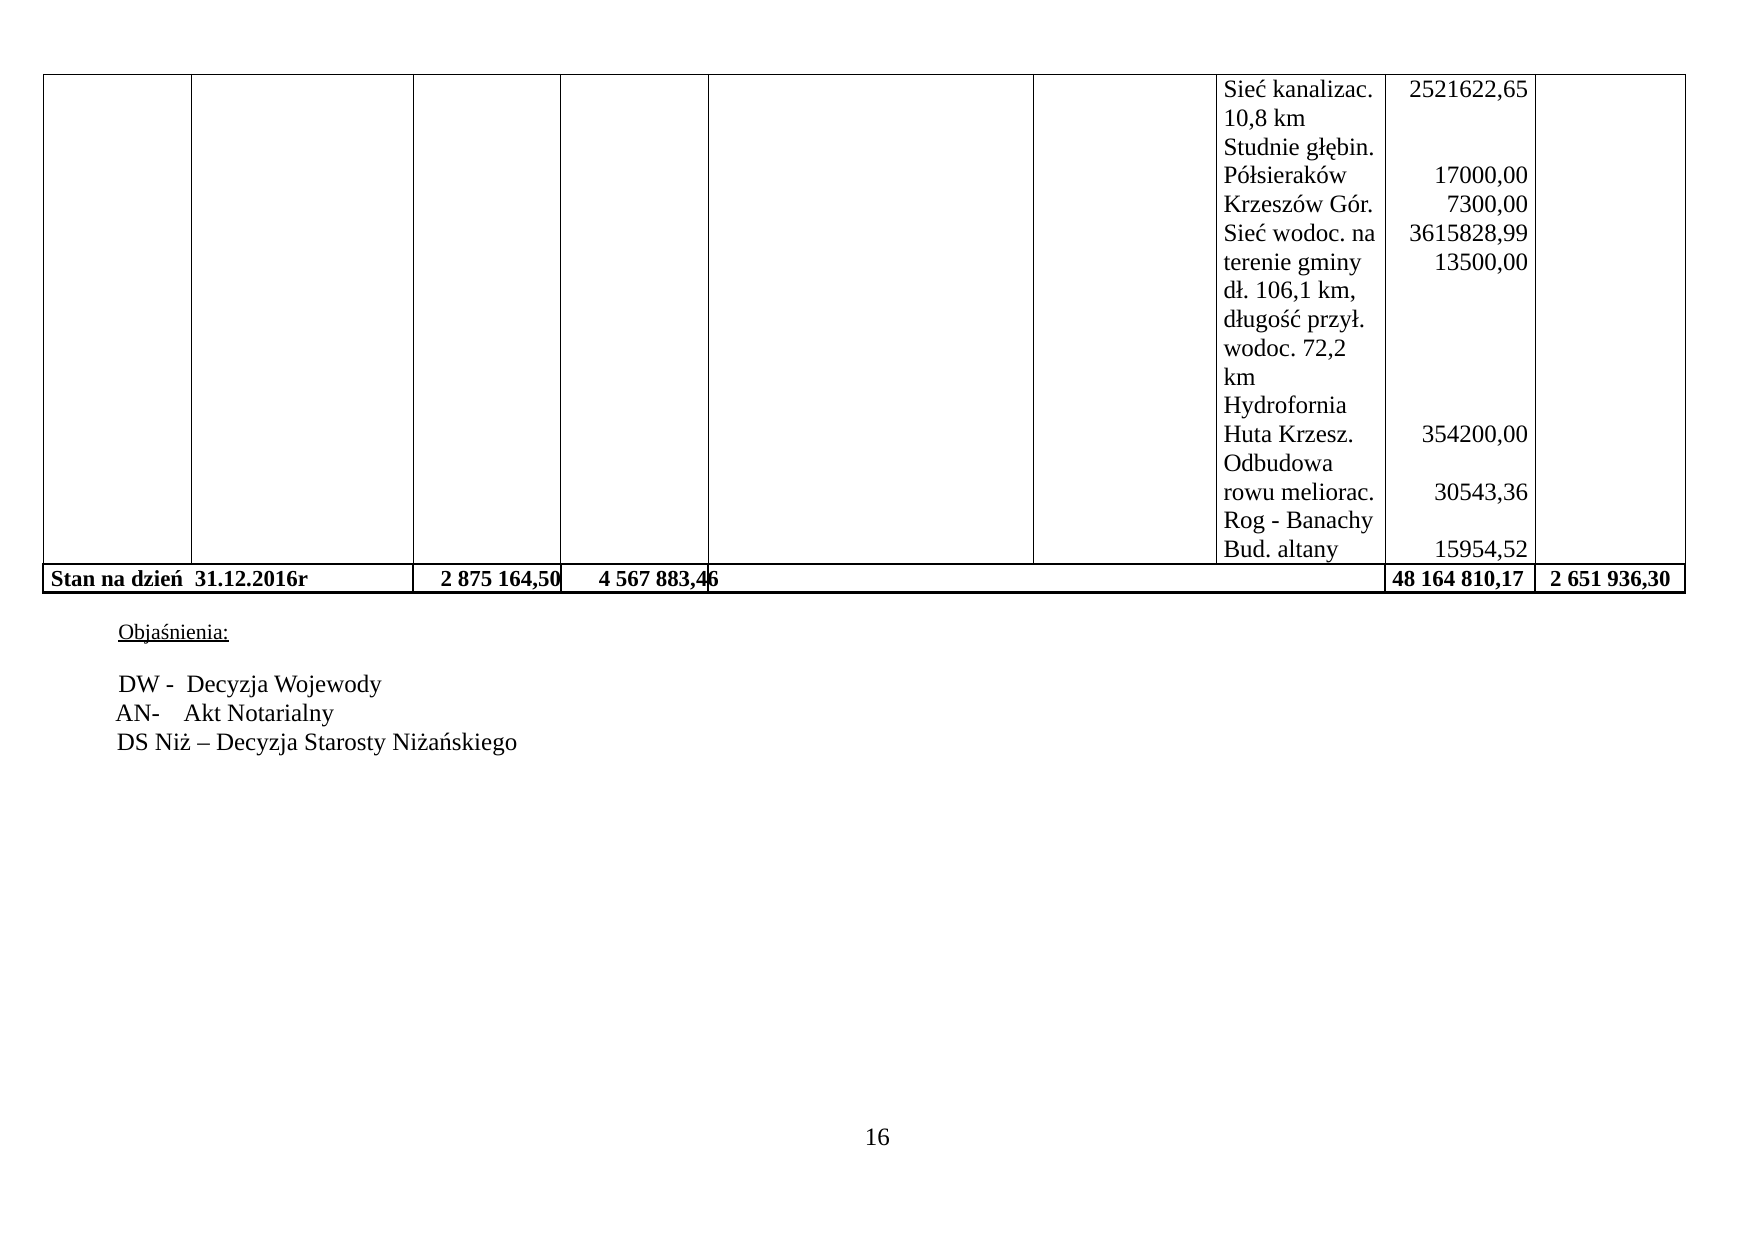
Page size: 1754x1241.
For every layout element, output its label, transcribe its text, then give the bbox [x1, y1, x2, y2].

table_cell [414, 75, 560, 563]
text DS Niż – Decyzja Starosty Niżańskiego [4, 727, 1636, 755]
table_cell 4 567 883,46 [562, 565, 707, 591]
table_cell Stan na dzień 31.12.2016r [44, 565, 412, 591]
table_cell 2521622,65 17000,00 7300,00 3615828,99 13500,00 354200,00 30543,36 15954,52 [1386, 75, 1535, 563]
table_cell - [1536, 75, 1685, 563]
table_cell [44, 75, 191, 563]
table_cell 2 875 164,50 [414, 565, 560, 591]
text Objaśnienia: [118, 619, 1636, 644]
table_cell [561, 75, 708, 563]
table_cell [709, 75, 1033, 563]
table_cell [709, 565, 1384, 591]
text DW - Decyzja Wojewody [118, 669, 1636, 698]
table_cell Sieć kanalizac. 10,8 km Studnie głębin. Półsieraków Krzeszów Gór. Sieć wodoc. na terenie gminy dł. 106,1 km, długość przył. wodoc. 72,2 km Hydrofornia Huta Krzesz. Odbudowa rowu meliorac. Rog - Banachy Bud. altany [1217, 75, 1385, 563]
text AN- Akt Notarialny [4, 698, 1636, 727]
table_cell [192, 75, 413, 563]
table_cell [1034, 75, 1216, 563]
table_cell 2 651 936,30 [1536, 565, 1684, 591]
table_cell 48 164 810,17 [1386, 565, 1534, 591]
